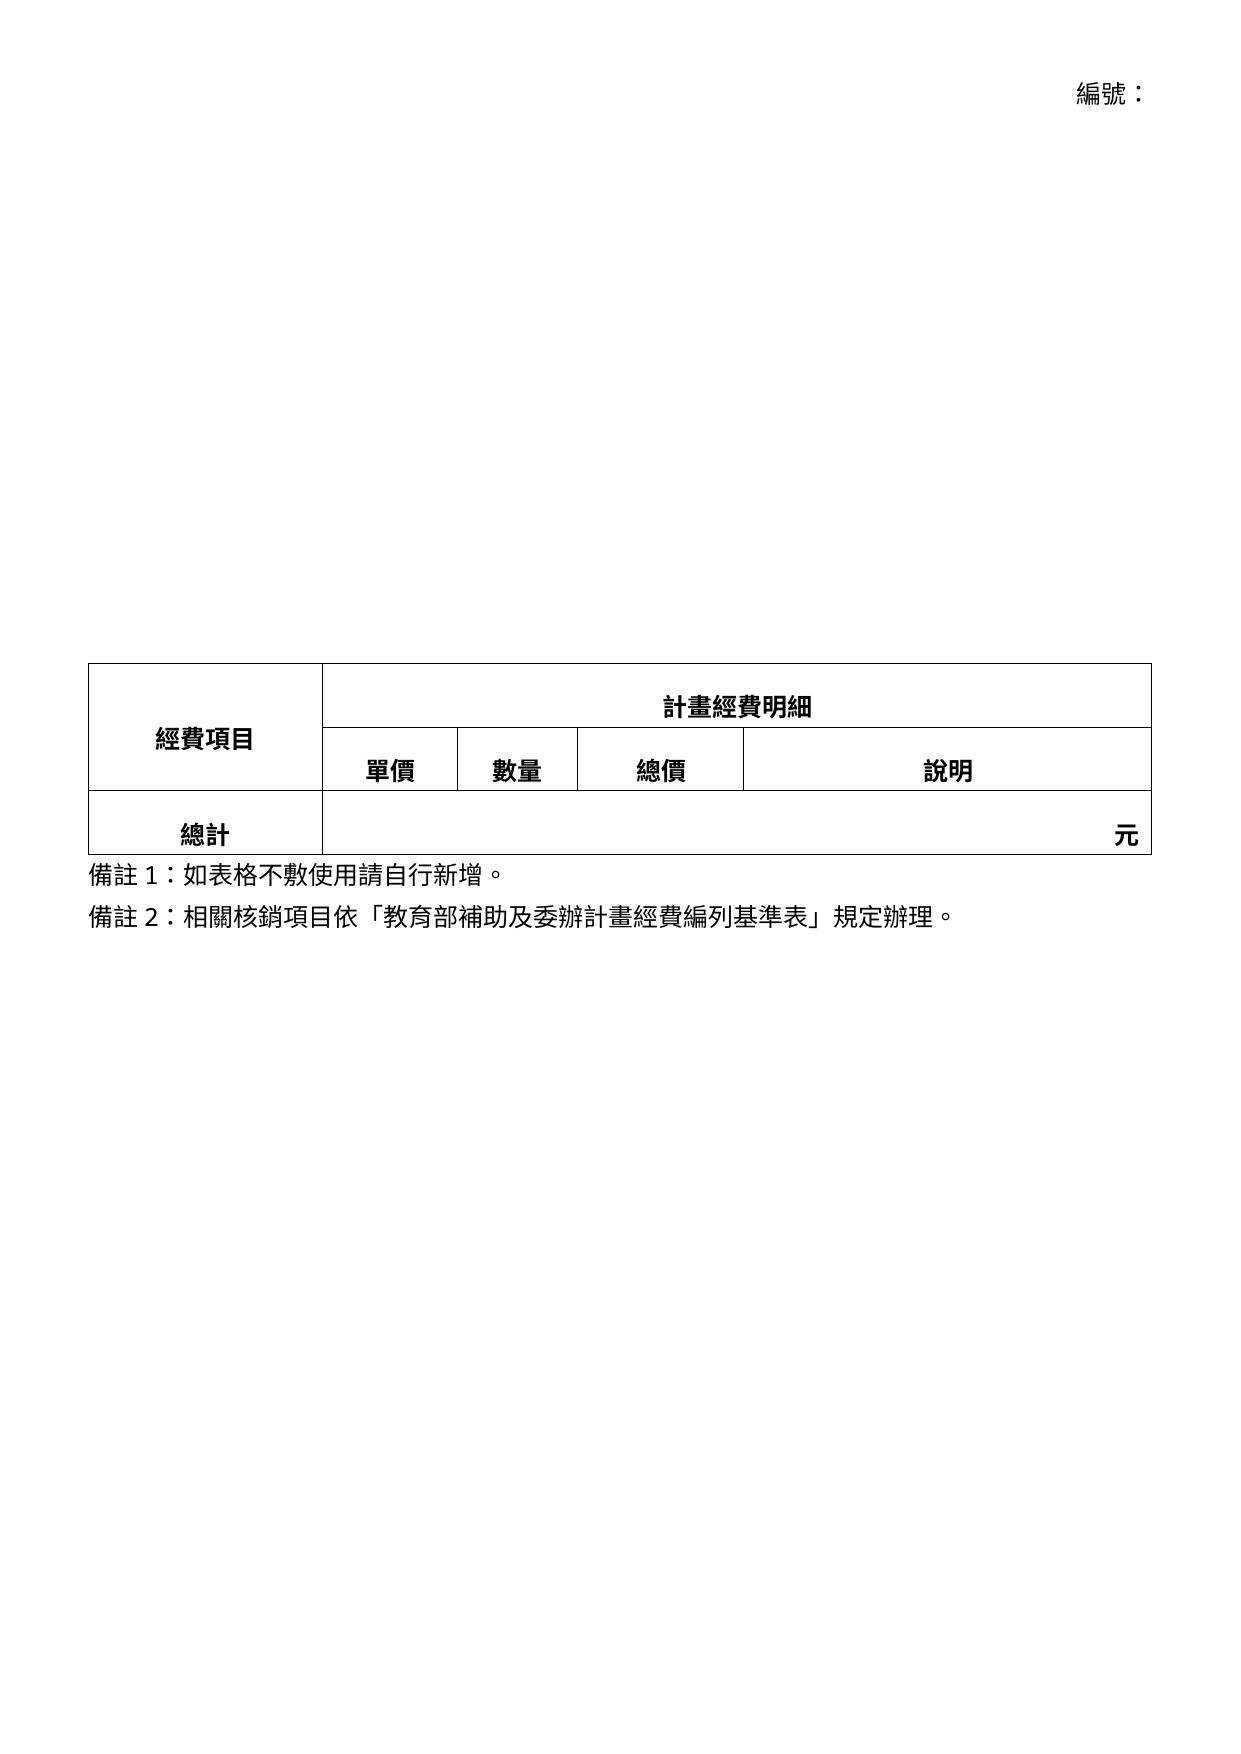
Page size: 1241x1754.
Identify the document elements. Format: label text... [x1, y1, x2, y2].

table_cell 數量 [458, 728, 577, 790]
text 備註1：如表格不敷使用請自行新增。 [89, 855, 1152, 892]
table_header 經費項目 [89, 664, 322, 790]
table_cell 總計 [89, 791, 322, 854]
table_cell 元 [323, 791, 1151, 854]
table_cell 單價 [323, 728, 457, 790]
table_header 計畫經費明細 [323, 664, 1151, 727]
table_cell 總價 [578, 728, 743, 790]
table_cell 說明 [744, 728, 1151, 790]
text 備註2：相關核銷項目依「教育部補助及委辦計畫經費編列基準表」規定辦理。 [89, 897, 1152, 933]
